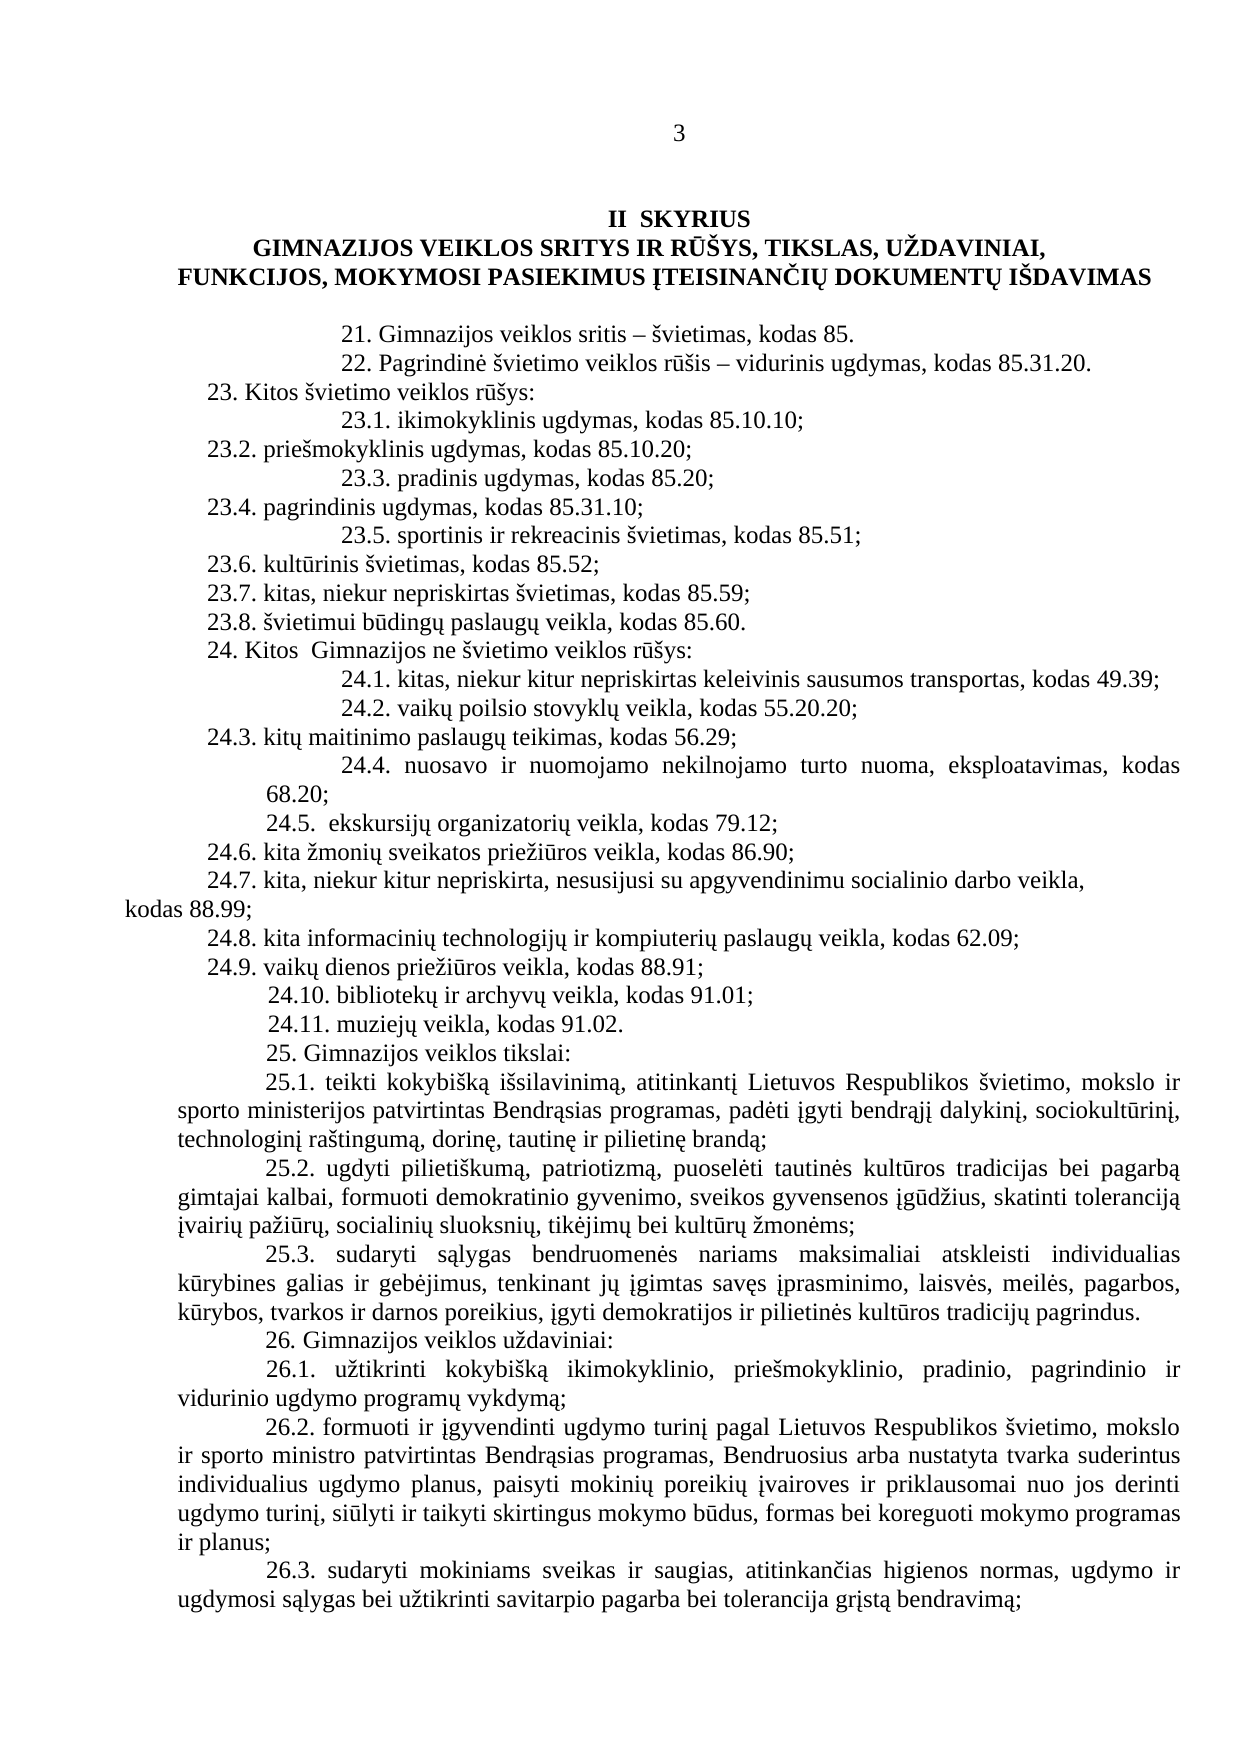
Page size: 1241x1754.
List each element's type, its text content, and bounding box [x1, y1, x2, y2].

text 24.8. kita informacinių technologijų ir kompiuterių paslaugų veikla, kodas 62.09; [207, 923, 1181, 952]
text 23.1. ikimokyklinis ugdymas, kodas 85.10.10; [266, 406, 1181, 434]
text 23.7. kitas, niekur nepriskirtas švietimas, kodas 85.59; [207, 578, 1181, 607]
text 26. Gimnazijos veiklos uždaviniai: [177, 1326, 1181, 1354]
text 24.10. bibliotekų ir archyvų veikla, kodas 91.01; [177, 981, 1181, 1009]
text 25.1. teikti kokybišką išsilavinimą, atitinkantį Lietuvos Respublikos švietimo, mokslo ir sporto ministerijos patvirtintas Bendrąsias programas, padėti įgyti bendrąjį dalykinį, sociokultūrinį, technologinį raštingumą, dorinę, tautinę ir pilietinę brandą; [177, 1067, 1181, 1153]
text 26.2. formuoti ir įgyvendinti ugdymo turinį pagal Lietuvos Respublikos švietimo, mokslo ir sporto ministro patvirtintas Bendrąsias programas, Bendruosius arba nustatyta tvarka suderintus individualius ugdymo planus, paisyti mokinių poreikių įvairoves ir priklausomai nuo jos derinti ugdymo turinį, siūlyti ir taikyti skirtingus mokymo būdus, formas bei koreguoti mokymo programas ir planus; [177, 1412, 1181, 1556]
text 21. Gimnazijos veiklos sritis – švietimas, kodas 85. [266, 319, 1181, 348]
text 24.1. kitas, niekur kitur nepriskirtas keleivinis sausumos transportas, kodas 49.39; [266, 664, 1181, 693]
text 23.2. priešmokyklinis ugdymas, kodas 85.10.20; [207, 434, 1181, 463]
text 25. Gimnazijos veiklos tikslai: [177, 1038, 1181, 1067]
text II SKYRIUS [177, 204, 1181, 233]
text 23.6. kultūrinis švietimas, kodas 85.52; [207, 549, 1181, 578]
text 24.9. vaikų dienos priežiūros veikla, kodas 88.91; [207, 952, 1181, 981]
text 24.3. kitų maitinimo paslaugų teikimas, kodas 56.29; [207, 722, 1181, 751]
text 24.5. ekskursijų organizatorių veikla, kodas 79.12; [177, 808, 1181, 837]
text 24.7. kita, niekur kitur nepriskirta, nesusijusi su apgyvendinimu socialinio darbo veikla, [207, 866, 1181, 894]
text 24.4. nuosavo ir nuomojamo nekilnojamo turto nuoma, eksploatavimas, kodas 68.20; [266, 751, 1181, 808]
text 23.4. pagrindinis ugdymas, kodas 85.31.10; [207, 492, 1181, 521]
text 23.5. sportinis ir rekreacinis švietimas, kodas 85.51; [266, 521, 1181, 549]
text 22. Pagrindinė švietimo veiklos rūšis – vidurinis ugdymas, kodas 85.31.20. [266, 348, 1181, 377]
text 24.2. vaikų poilsio stovyklų veikla, kodas 55.20.20; [266, 693, 1181, 722]
text 23.8. švietimui būdingų paslaugų veikla, kodas 85.60. [207, 607, 1181, 636]
text 24.6. kita žmonių sveikatos priežiūros veikla, kodas 86.90; [207, 837, 1181, 866]
text 23. Kitos švietimo veiklos rūšys: [207, 377, 1181, 406]
text 23.3. pradinis ugdymas, kodas 85.20; [266, 463, 1181, 492]
text 24.11. muziejų veikla, kodas 91.02. [177, 1009, 1181, 1038]
text 24. Kitos Gimnazijos ne švietimo veiklos rūšys: [207, 636, 1181, 664]
text 26.3. sudaryti mokiniams sveikas ir saugias, atitinkančias higienos normas, ugdymo ir ugdymosi sąlygas bei užtikrinti savitarpio pagarba bei tolerancija grįstą bendravimą; [177, 1556, 1181, 1613]
text kodas 88.99; [124, 894, 1181, 923]
text 26.1. užtikrinti kokybišką ikimokyklinio, priešmokyklinio, pradinio, pagrindinio ir vidurinio ugdymo programų vykdymą; [177, 1354, 1181, 1412]
text 25.2. ugdyti pilietiškumą, patriotizmą, puoselėti tautinės kultūros tradicijas bei pagarbą gimtajai kalbai, formuoti demokratinio gyvenimo, sveikos gyvensenos įgūdžius, skatinti toleranciją įvairių pažiūrų, socialinių sluoksnių, tikėjimų bei kultūrų žmonėms; [177, 1153, 1181, 1239]
text GIMNAZIJOS VEIKLOS SRITYS IR RŪŠYS, TIKSLAS, UŽDAVINIAI, FUNKCIJOS, MOKYMOSI PASIEKIMUS ĮTEISINANČIŲ DOKUMENTŲ IŠDAVIMAS [177, 233, 1181, 291]
text 25.3. sudaryti sąlygas bendruomenės nariams maksimaliai atskleisti individualias kūrybines galias ir gebėjimus, tenkinant jų įgimtas savęs įprasminimo, laisvės, meilės, pagarbos, kūrybos, tvarkos ir darnos poreikius, įgyti demokratijos ir pilietinės kultūros tradicijų pagrindus. [177, 1239, 1181, 1326]
